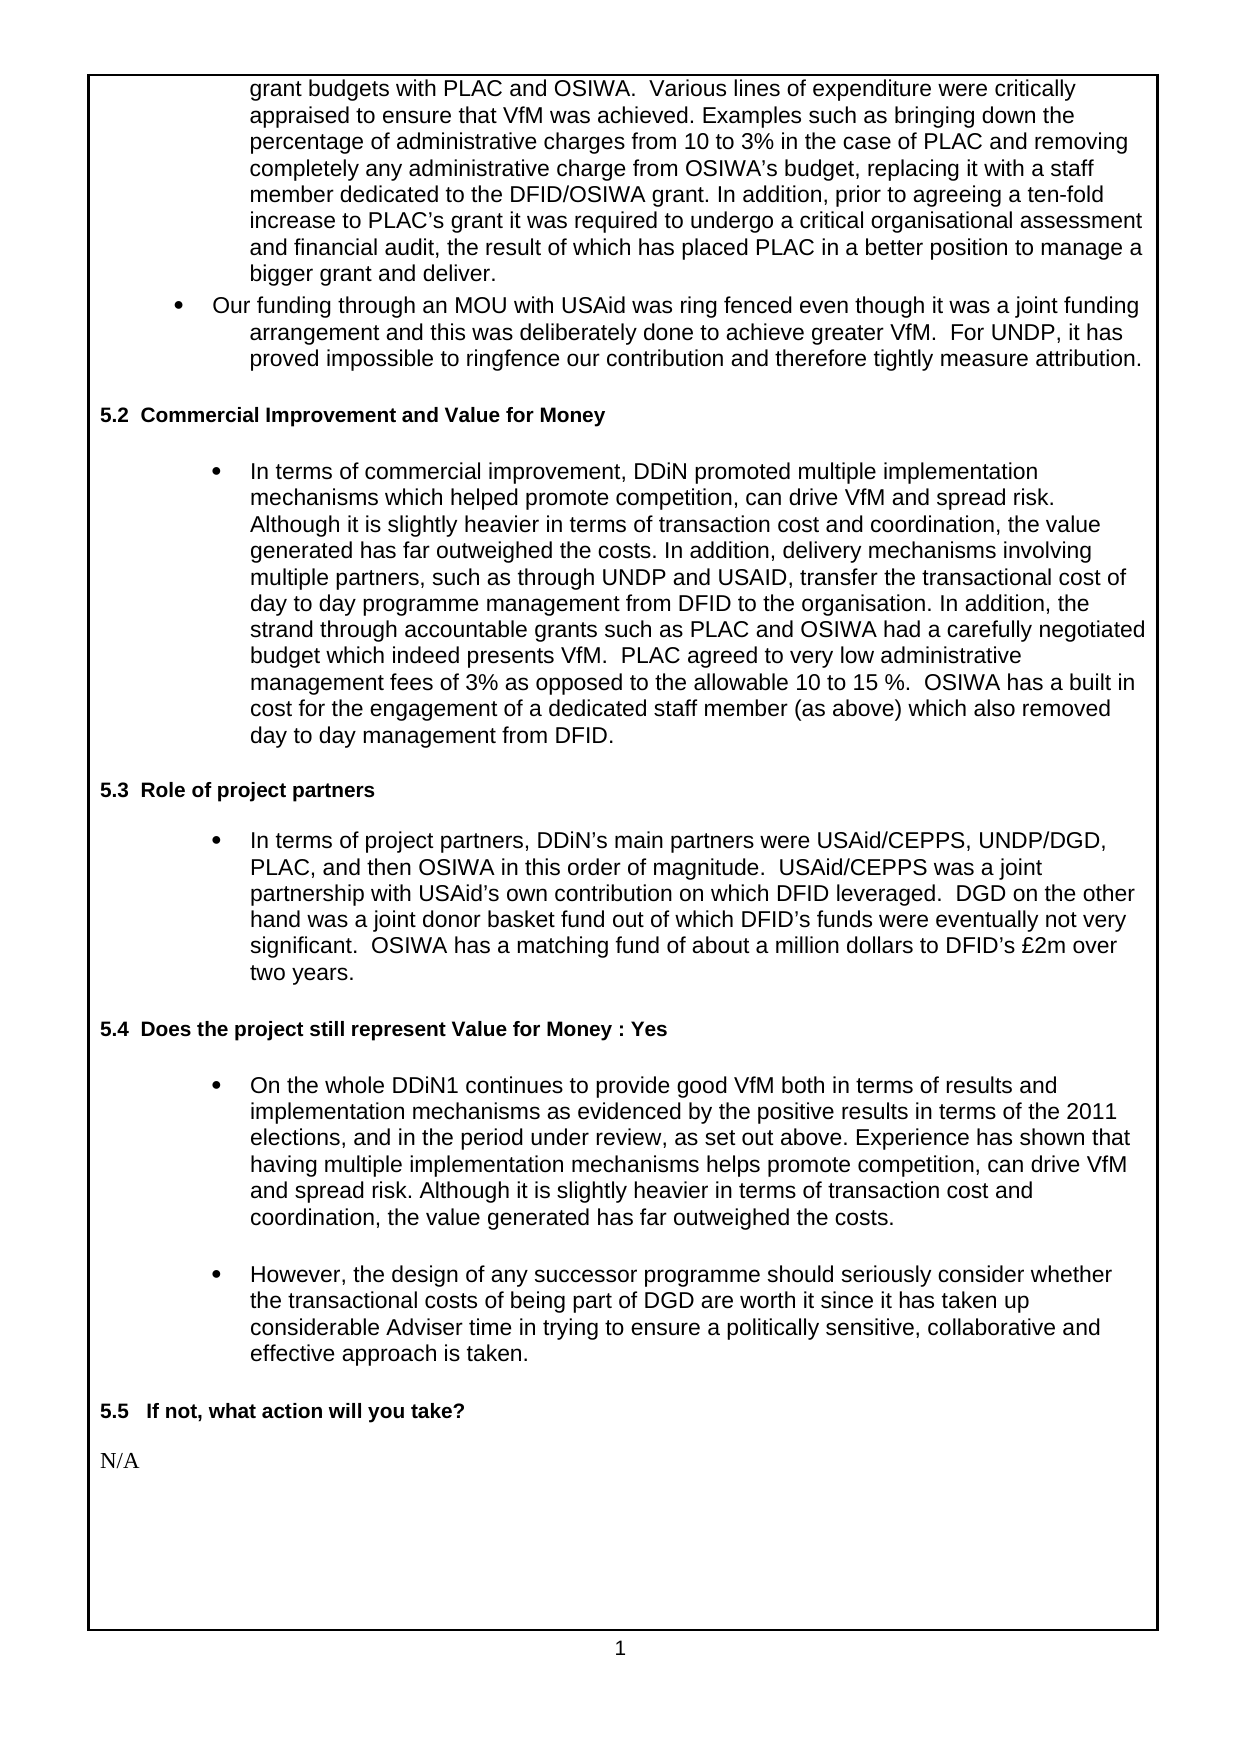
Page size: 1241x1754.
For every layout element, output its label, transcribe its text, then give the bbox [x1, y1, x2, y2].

table_cell 5.1 Performance on VfM measures On the whole DDiN1 appears to represent good VfM in the period under review, given the positive results from PLAC’s support, as well as the well- received work by the CEPPS partnership, and INEC’s continued preference for donor support through DGD, not to mention strategic use of DFID funds for one-off events. However, DDiN was designed in 2009 and predates the Business Case performance measures on VfM. An ITAD assessment of VfM in DDiN was carried out in October 2012 (as part of a broader assessment of GSD’s programming) which recommended that DDiN was brought up to date regarding VfM. It explained that its VFM position is not straightforward since it is a multi-donor funded programme, with an ambitious logframe. In general, there was little clear information that is being used, or could be used, for robust VFM reporting in DDiN as it currently stands. Purpose level indicators indicate at a very high level of ambition at this level. Effectiveness, and particularly cost-effectiveness, are therefore difficult to attribute to DDiN. These attribution challenges will need to be addressed if DDiN is to credibly claim the achievements listed against effectiveness. Outputs are generally in terms of leverage – they require behavioural change by other actors. Therefore the outputs are mostly outcome-like, indicating that overall level of ambition in the logframe is set too high (by a logframe level). The VFM consequence of this is that DDiN will technically be presenting output achievements as efficiency, rather than effectiveness, missing opportunity to report the real value of the programme. However, the report pointed to several indicators in the LF which could be used for VFM if measured with greater precision. We are still trying to find ways to calculate VfM metrics, considering for example spend per PVT and per CS monitor, total election spend and per voter at state level. The report also pointed to UNDP’s number of apparently robust budgeting and accounts processes in place that give confidence on economy of input purchase and ability to assign costs to outputs. At a practical level, VfM measures was undertaken during the vetting of the accountable grant budgets with PLAC and OSIWA. Various lines of expenditure were critically appraised to ensure that VfM was achieved. Examples such as bringing down the percentage of administrative charges from 10 to 3% in the case of PLAC and removing completely any administrative charge from OSIWA’s budget, replacing it with a staff member dedicated to the DFID/OSIWA grant. In addition, prior to agreeing a ten-fold increase to PLAC’s grant it was required to undergo a critical organisational assessment and financial audit, the result of which has placed PLAC in a better position to manage a bigger grant and deliver. Our funding through an MOU with USAid was ring fenced even though it was a joint funding arrangement and this was deliberately done to achieve greater VfM. For UNDP, it has proved impossible to ringfence our contribution and therefore tightly measure attribution. 5.2 Commercial Improvement and Value for Money In terms of commercial improvement, DDiN promoted multiple implementation mechanisms which helped promote competition, can drive VfM and spread risk. Although it is slightly heavier in terms of transaction cost and coordination, the value generated has far outweighed the costs. In addition, delivery mechanisms involving multiple partners, such as through UNDP and USAID, transfer the transactional cost of day to day programme management from DFID to the organisation. In addition, the strand through accountable grants such as PLAC and OSIWA had a carefully negotiated budget which indeed presents VfM. PLAC agreed to very low administrative management fees of 3% as opposed to the allowable 10 to 15 %. OSIWA has a built in cost for the engagement of a dedicated staff member (as above) which also removed day to day management from DFID. 5.3 Role of project partners In terms of project partners, DDiN’s main partners were USAid/CEPPS, UNDP/DGD, PLAC, and then OSIWA in this order of magnitude. USAid/CEPPS was a joint partnership with USAid’s own contribution on which DFID leveraged. DGD on the other hand was a joint donor basket fund out of which DFID’s funds were eventually not very significant. OSIWA has a matching fund of about a million dollars to DFID’s £2m over two years. 5.4 Does the project still represent Value for Money : Yes On the whole DDiN1 continues to provide good VfM both in terms of results and implementation mechanisms as evidenced by the positive results in terms of the 2011 elections, and in the period under review, as set out above. Experience has shown that having multiple implementation mechanisms helps promote competition, can drive VfM and spread risk. Although it is slightly heavier in terms of transaction cost and coordination, the value generated has far outweighed the costs. However, the design of any successor programme should seriously consider whether the transactional costs of being part of DGD are worth it since it has taken up considerable Adviser time in trying to ensure a politically sensitive, collaborative and effective approach is taken. 5.5 If not, what action will you take? N/A [90, 76, 1156, 1629]
